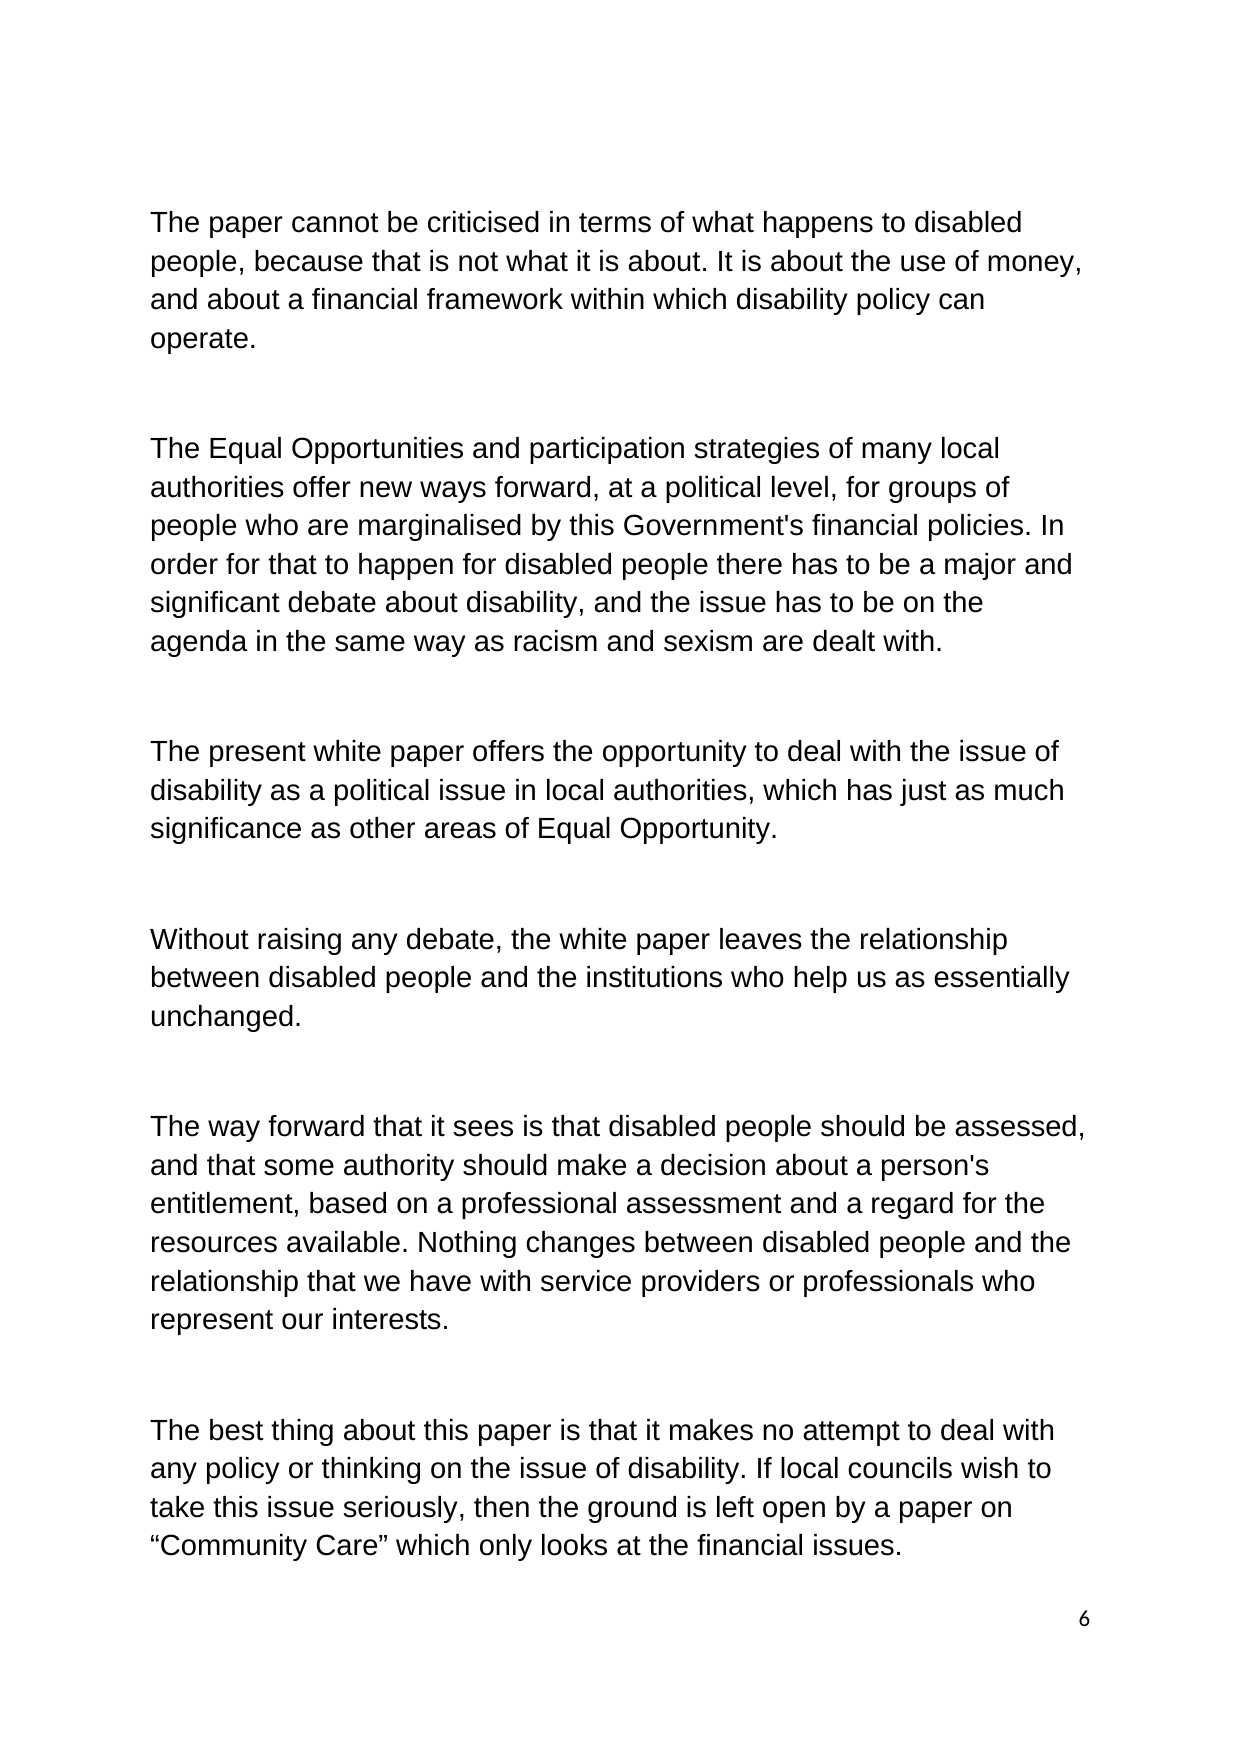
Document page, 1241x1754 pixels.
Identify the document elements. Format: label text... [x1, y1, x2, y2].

text The best thing about this paper is that it makes no attempt to deal with any policy or thinking on the issue of disability. If local councils wish to take this issue seriously, then the ground is left open by a paper on “Community Care” which only looks at the financial issues. [150, 1412, 1090, 1562]
text The way forward that it sees is that disabled people should be assessed, and that some authority should make a decision about a person's entitlement, based on a professional assessment and a regard for the resources available. Nothing changes between disabled people and the relationship that we have with service providers or professionals who repre­sent our interests. [150, 1109, 1090, 1336]
text Without raising any debate, the white paper leaves the relationship between disabled people and the institutions who help us as essentially unchanged. [150, 922, 1090, 1032]
text The paper cannot be criticised in terms of what happens to disabled people, because that is not what it is about. It is about the use of money, and about a financial framework within which disability policy can operate. [150, 205, 1090, 354]
text The present white paper offers the oppor­tunity to deal with the issue of disability as a political issue in local authorities, which has just as much significance as other areas of Equal Opportunity. [150, 734, 1090, 845]
text The Equal Opportunities and participation strategies of many local authorities offer new ways forward, at a political level, for groups of people who are marginalised by this Govern­ment's financial policies. In order for that to happen for disabled people there has to be a major and significant debate about disability, and the issue has to be on the agenda in the same way as racism and sexism are dealt with. [150, 431, 1090, 657]
